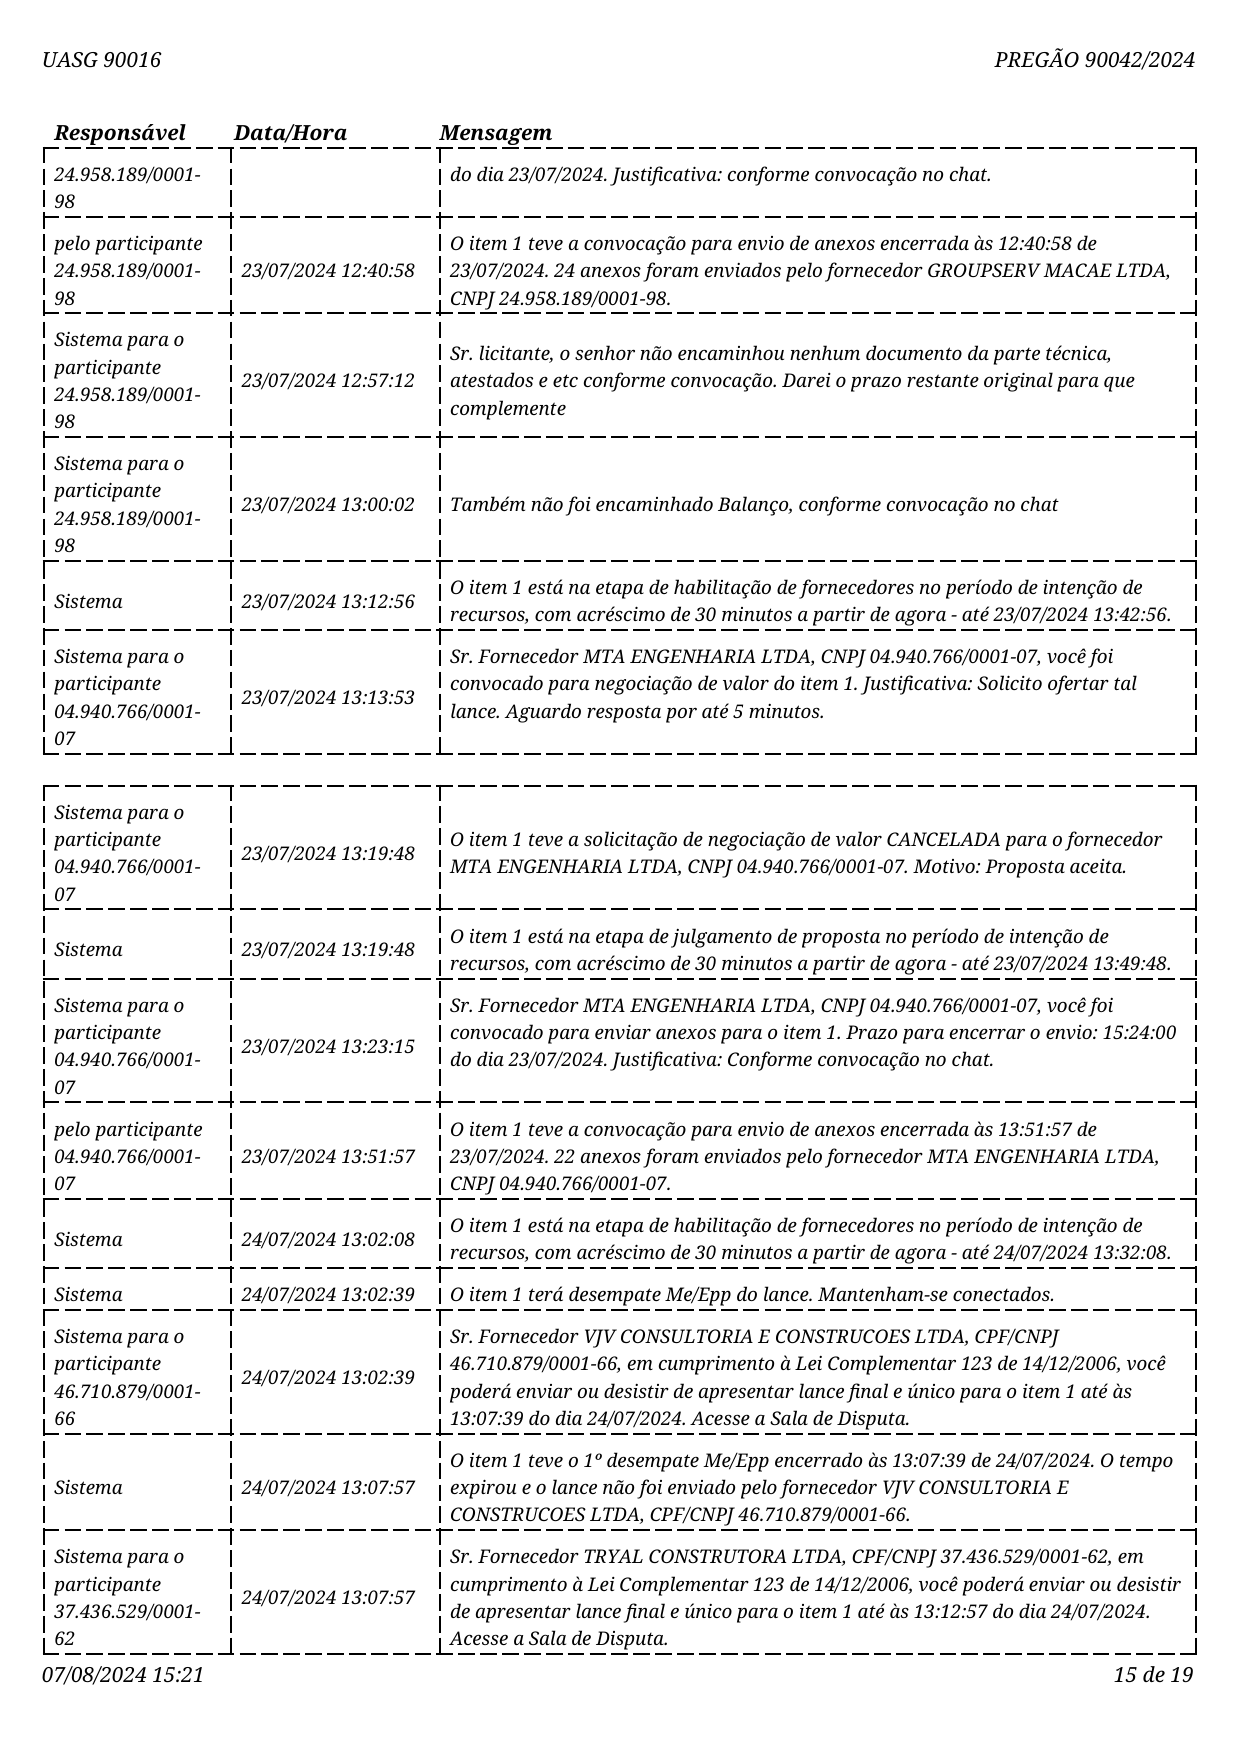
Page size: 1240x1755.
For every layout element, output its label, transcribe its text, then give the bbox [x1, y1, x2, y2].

table_cell 24.958.189/0001-98 [44, 147, 231, 216]
table_cell 23/07/2024 13:00:02 [231, 436, 439, 560]
table_cell Sistema [44, 908, 231, 977]
table_cell 23/07/2024 13:12:56 [231, 560, 439, 629]
table_cell 23/07/2024 13:13:53 [231, 629, 439, 753]
table_cell O item 1 está na etapa de habilitação de fornecedores no período de intenção de recursos, com acréscimo de 30 minutos a partir de agora - até 24/07/2024 13:32:08. [440, 1198, 1196, 1267]
table_cell O item 1 teve o 1º desempate Me/Epp encerrado às 13:07:39 de 24/07/2024. O tempo expirou e o lance não foi enviado pelo fornecedor VJV CONSULTORIA E CONSTRUCOES LTDA, CPF/CNPJ 46.710.879/0001-66. [440, 1433, 1196, 1529]
table_cell Sistema [44, 1267, 231, 1309]
table_cell Sistema [44, 560, 231, 629]
table_cell O item 1 teve a convocação para envio de anexos encerrada às 12:40:58 de 23/07/2024. 24 anexos foram enviados pelo fornecedor GROUPSERV MACAE LTDA, CNPJ 24.958.189/0001-98. [440, 216, 1196, 312]
table_cell Sr. Fornecedor MTA ENGENHARIA LTDA, CNPJ 04.940.766/0001-07, você foi convocado para negociação de valor do item 1. Justificativa: Solicito ofertar tal lance. Aguardo resposta por até 5 minutos. [440, 629, 1196, 753]
table_cell Sistema para o participante 04.940.766/0001-07 [44, 978, 231, 1101]
table_cell Sr. Fornecedor VJV CONSULTORIA E CONSTRUCOES LTDA, CPF/CNPJ 46.710.879/0001-66, em cumprimento à Lei Complementar 123 de 14/12/2006, você poderá enviar ou desistir de apresentar lance final e único para o item 1 até às 13:07:39 do dia 24/07/2024. Acesse a Sala de Disputa. [440, 1309, 1196, 1432]
table_cell 24/07/2024 13:02:39 [231, 1267, 439, 1309]
table_header O item 1 teve a solicitação de negociação de valor CANCELADA para o fornecedor MTA ENGENHARIA LTDA, CNPJ 04.940.766/0001-07. Motivo: Proposta aceita. [440, 785, 1196, 908]
table_header Sistema para o participante 04.940.766/0001-07 [44, 785, 231, 908]
table_cell 24/07/2024 13:07:57 [231, 1433, 439, 1529]
table_cell do dia 23/07/2024. Justificativa: conforme convocação no chat. [440, 147, 1196, 216]
table_cell Sistema [44, 1198, 231, 1267]
table_cell 24/07/2024 13:02:39 [231, 1309, 439, 1432]
table_cell Sistema [44, 1433, 231, 1529]
table_cell O item 1 teve a convocação para envio de anexos encerrada às 13:51:57 de 23/07/2024. 22 anexos foram enviados pelo fornecedor MTA ENGENHARIA LTDA, CNPJ 04.940.766/0001-07. [440, 1101, 1196, 1198]
table_cell 23/07/2024 13:23:15 [231, 978, 439, 1101]
table_cell O item 1 está na etapa de habilitação de fornecedores no período de intenção de recursos, com acréscimo de 30 minutos a partir de agora - até 23/07/2024 13:42:56. [440, 560, 1196, 629]
table_cell 23/07/2024 12:57:12 [231, 312, 439, 436]
table_cell Também não foi encaminhado Balanço, conforme convocação no chat [440, 436, 1196, 560]
table_cell Sistema para o participante 24.958.189/0001-98 [44, 312, 231, 436]
table_header 23/07/2024 13:19:48 [231, 785, 439, 908]
table_cell 23/07/2024 13:19:48 [231, 908, 439, 977]
table_cell pelo participante 24.958.189/0001-98 [44, 216, 231, 312]
table_cell Sr. licitante, o senhor não encaminhou nenhum documento da parte técnica, atestados e etc conforme convocação. Darei o prazo restante original para que complemente [440, 312, 1196, 436]
table_cell Sistema para o participante 04.940.766/0001-07 [44, 629, 231, 753]
table_cell 23/07/2024 12:40:58 [231, 216, 439, 312]
table_cell 24/07/2024 13:02:08 [231, 1198, 439, 1267]
table_cell 24/07/2024 13:07:57 [231, 1529, 439, 1653]
table_cell Sr. Fornecedor MTA ENGENHARIA LTDA, CNPJ 04.940.766/0001-07, você foi convocado para enviar anexos para o item 1. Prazo para encerrar o envio: 15:24:00 do dia 23/07/2024. Justificativa: Conforme convocação no chat. [440, 978, 1196, 1101]
table_cell Sistema para o participante 46.710.879/0001-66 [44, 1309, 231, 1432]
table_cell O item 1 está na etapa de julgamento de proposta no período de intenção de recursos, com acréscimo de 30 minutos a partir de agora - até 23/07/2024 13:49:48. [440, 908, 1196, 977]
table_cell 23/07/2024 13:51:57 [231, 1101, 439, 1198]
table_cell Sistema para o participante 37.436.529/0001-62 [44, 1529, 231, 1653]
table_cell [231, 147, 439, 216]
table_cell O item 1 terá desempate Me/Epp do lance. Mantenham-se conectados. [440, 1267, 1196, 1309]
table_cell pelo participante 04.940.766/0001-07 [44, 1101, 231, 1198]
table_cell Sistema para o participante 24.958.189/0001-98 [44, 436, 231, 560]
table_cell Sr. Fornecedor TRYAL CONSTRUTORA LTDA, CPF/CNPJ 37.436.529/0001-62, em cumprimento à Lei Complementar 123 de 14/12/2006, você poderá enviar ou desistir de apresentar lance final e único para o item 1 até às 13:12:57 do dia 24/07/2024. Acesse a Sala de Disputa. [440, 1529, 1196, 1653]
